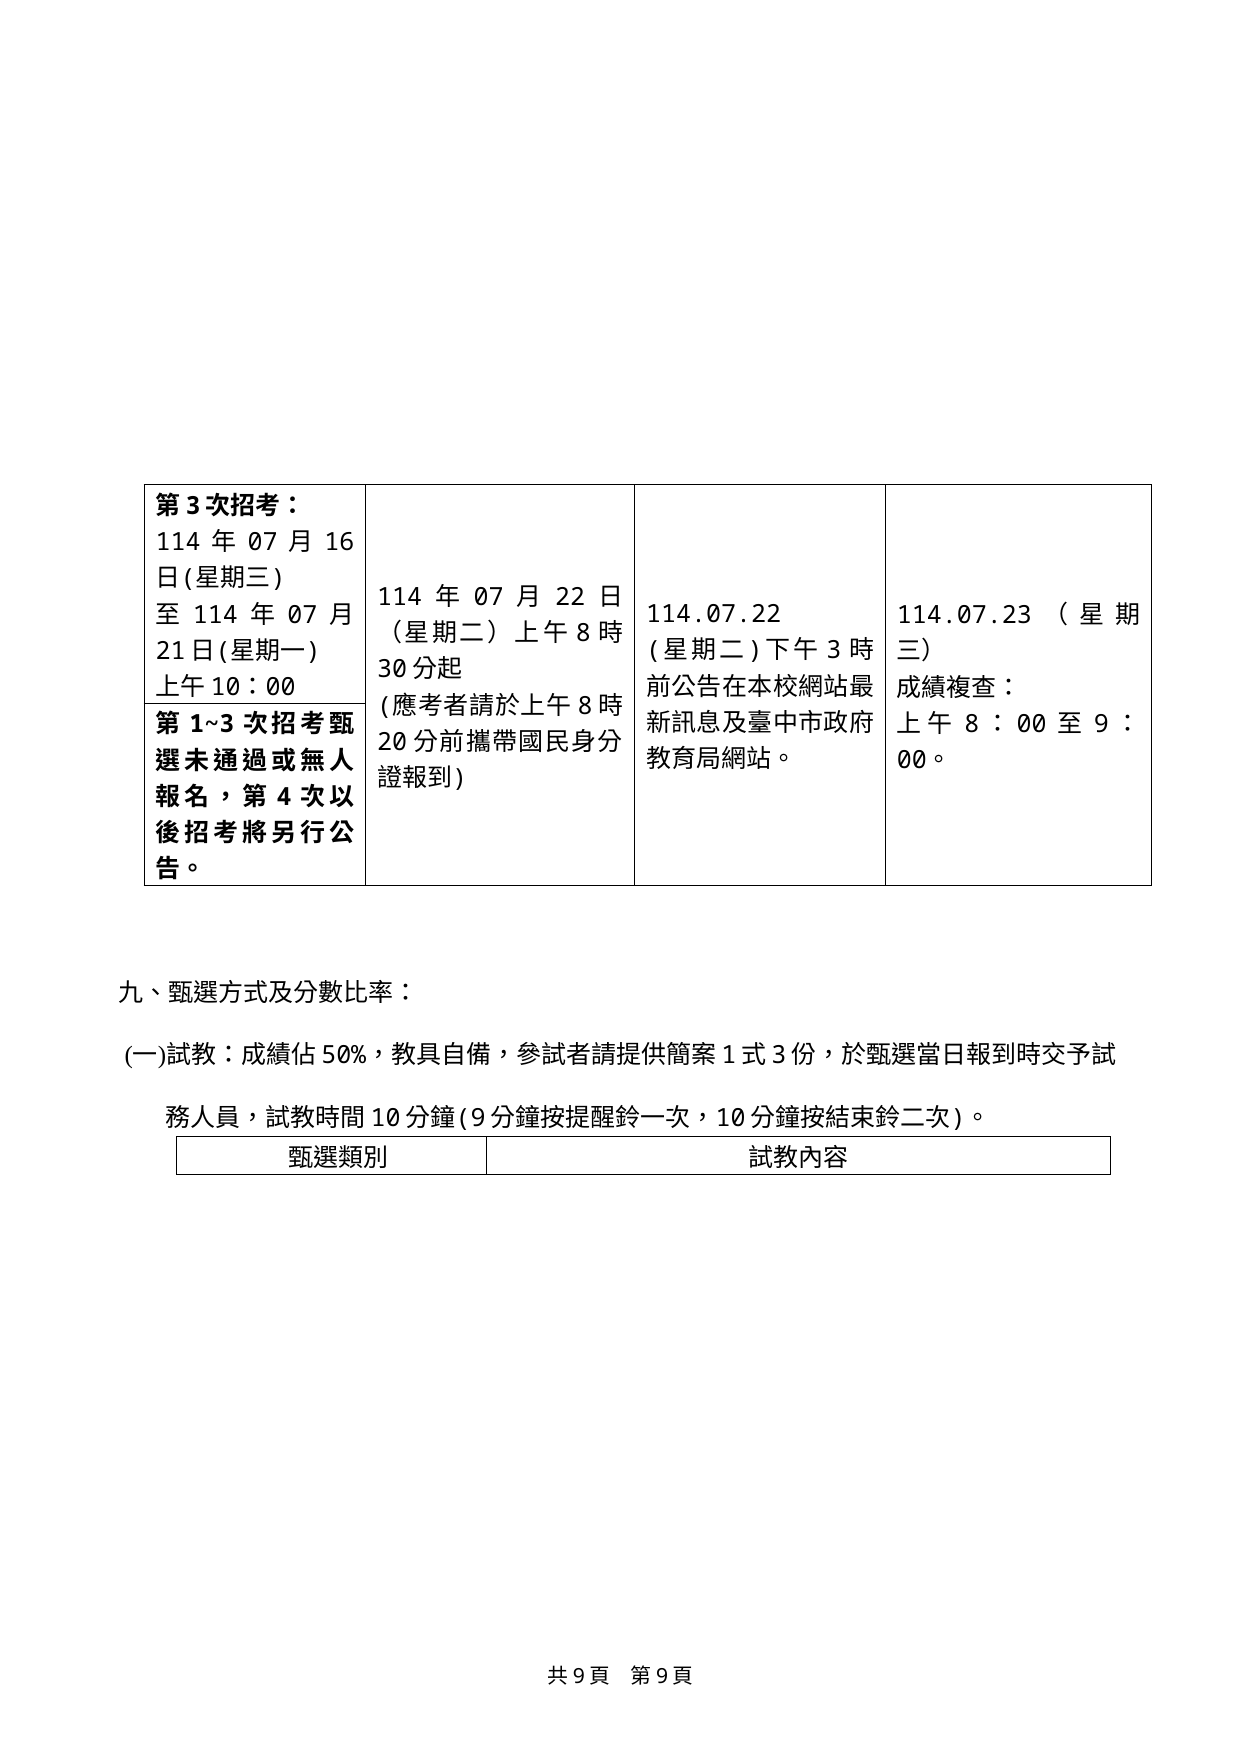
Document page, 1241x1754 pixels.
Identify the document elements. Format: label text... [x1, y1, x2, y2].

text 九、甄選方式及分數比率： [118, 949, 1122, 1011]
table_cell 114.07.23（星期三） 成績複查： 上午8：00至9：00。 [886, 485, 1151, 885]
text (一)試教：成績佔50%，教具自備，參試者請提供簡案1式3份，於甄選當日報到時交予試務人員，試教時間10分鐘(9分鐘按提醒鈴一次，10分鐘按結束鈴二次)。 [118, 1011, 1122, 1136]
table_cell 114.07.22 (星期二)下午3時前公告在本校網站最新訊息及臺中市政府教育局網站。 [635, 485, 885, 885]
table_header 試教內容 [487, 1137, 1110, 1173]
table_cell 第1~3次招考甄選未通過或無人報名，第4次以後招考將另行公告。 [145, 704, 365, 885]
table_cell 第3次招考： 114年07月16日(星期三) 至114年07月21日(星期一) 上午10：00 [145, 485, 365, 703]
table_cell 114年07月22日（星期二）上午8時30分起 (應考者請於上午8時20分前攜帶國民身分證報到) [366, 485, 634, 885]
table_header 甄選類別 [177, 1137, 486, 1173]
